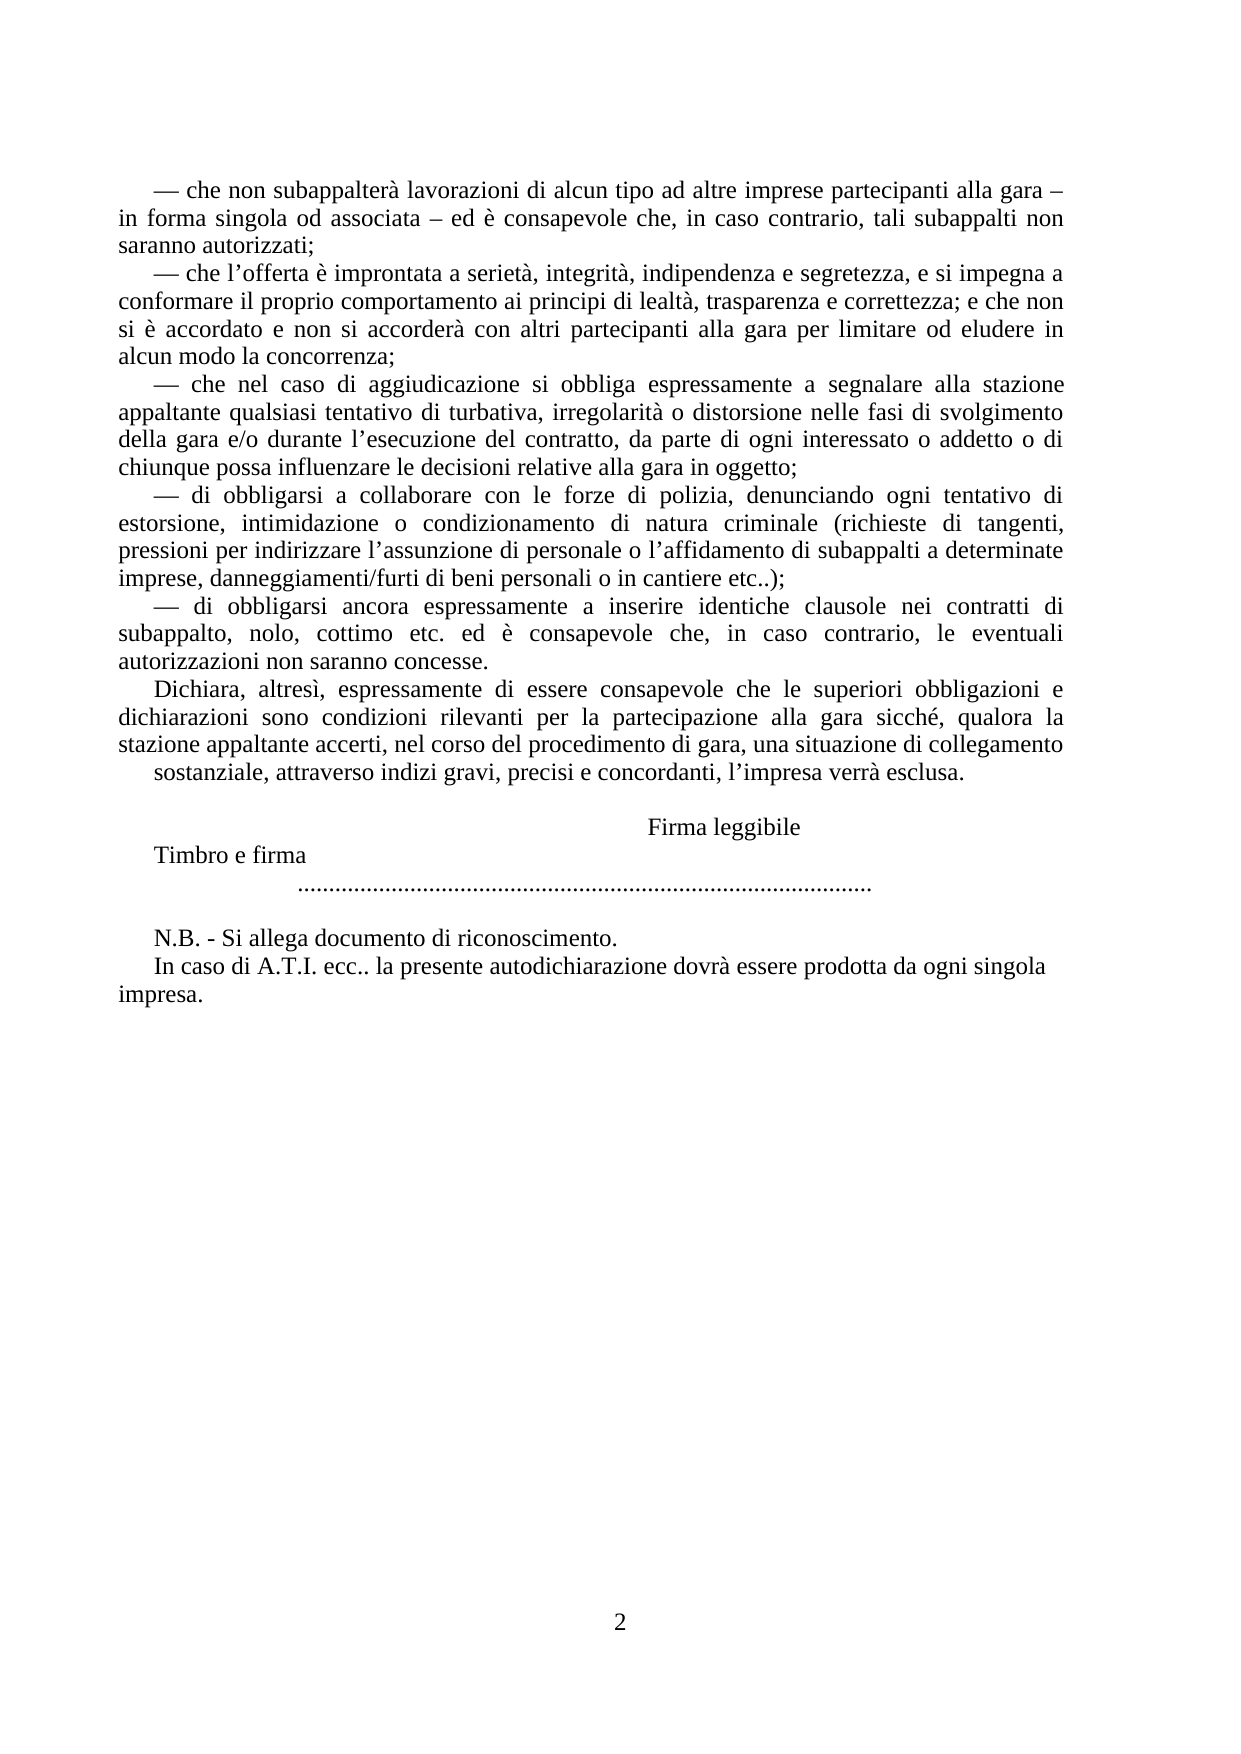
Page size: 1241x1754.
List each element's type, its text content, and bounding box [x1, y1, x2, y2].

text Firma leggibile [118, 813, 1065, 841]
text Timbro e firma [118, 841, 1065, 869]
text — di obbligarsi ancora espressamente a inserire identiche clausole nei contratti di subappalto, nolo, cottimo etc. ed è consapevole che, in caso contrario, le eventuali autorizzazioni non saranno concesse. [118, 592, 1065, 675]
text — che l’offerta è improntata a serietà, integrità, indipendenza e segretezza, e si impegna a conformare il proprio comportamento ai principi di lealtà, trasparenza e correttezza; e che non si è accordato e non si accorderà con altri partecipanti alla gara per limitare od eludere in alcun modo la concorrenza; [118, 259, 1065, 370]
text — che nel caso di aggiudicazione si obbliga espressamente a segnalare alla stazione appaltante qualsiasi tentativo di turbativa, irregolarità o distorsione nelle fasi di svolgimento della gara e/o durante l’esecuzione del contratto, da parte di ogni interessato o addetto o di chiunque possa influenzare le decisioni relative alla gara in oggetto; [118, 370, 1065, 481]
text sostanziale, attraverso indizi gravi, precisi e concordanti, l’impresa verrà esclusa. [118, 758, 1065, 786]
text ............................................................................................ [118, 869, 1065, 897]
text — che non subappalterà lavorazioni di alcun tipo ad altre imprese partecipanti alla gara – in forma singola od associata – ed è consapevole che, in caso contrario, tali subappalti non saranno autorizzati; [118, 176, 1065, 259]
text N.B. - Si allega documento di riconoscimento. [118, 924, 1065, 952]
text — di obbligarsi a collaborare con le forze di polizia, denunciando ogni tentativo di estorsione, intimidazione o condizionamento di natura criminale (richieste di tangenti, pressioni per indirizzare l’assunzione di personale o l’affidamento di subappalti a determinate imprese, danneggiamenti/furti di beni personali o in cantiere etc..); [118, 481, 1065, 592]
text In caso di A.T.I. ecc.. la presente autodichiarazione dovrà essere prodotta da ogni singola impresa. [118, 952, 1065, 1007]
text Dichiara, altresì, espressamente di essere consapevole che le superiori obbligazioni e dichiarazioni sono condizioni rilevanti per la partecipazione alla gara sicché, qualora la stazione appaltante accerti, nel corso del procedimento di gara, una situazione di collegamento [118, 675, 1065, 758]
